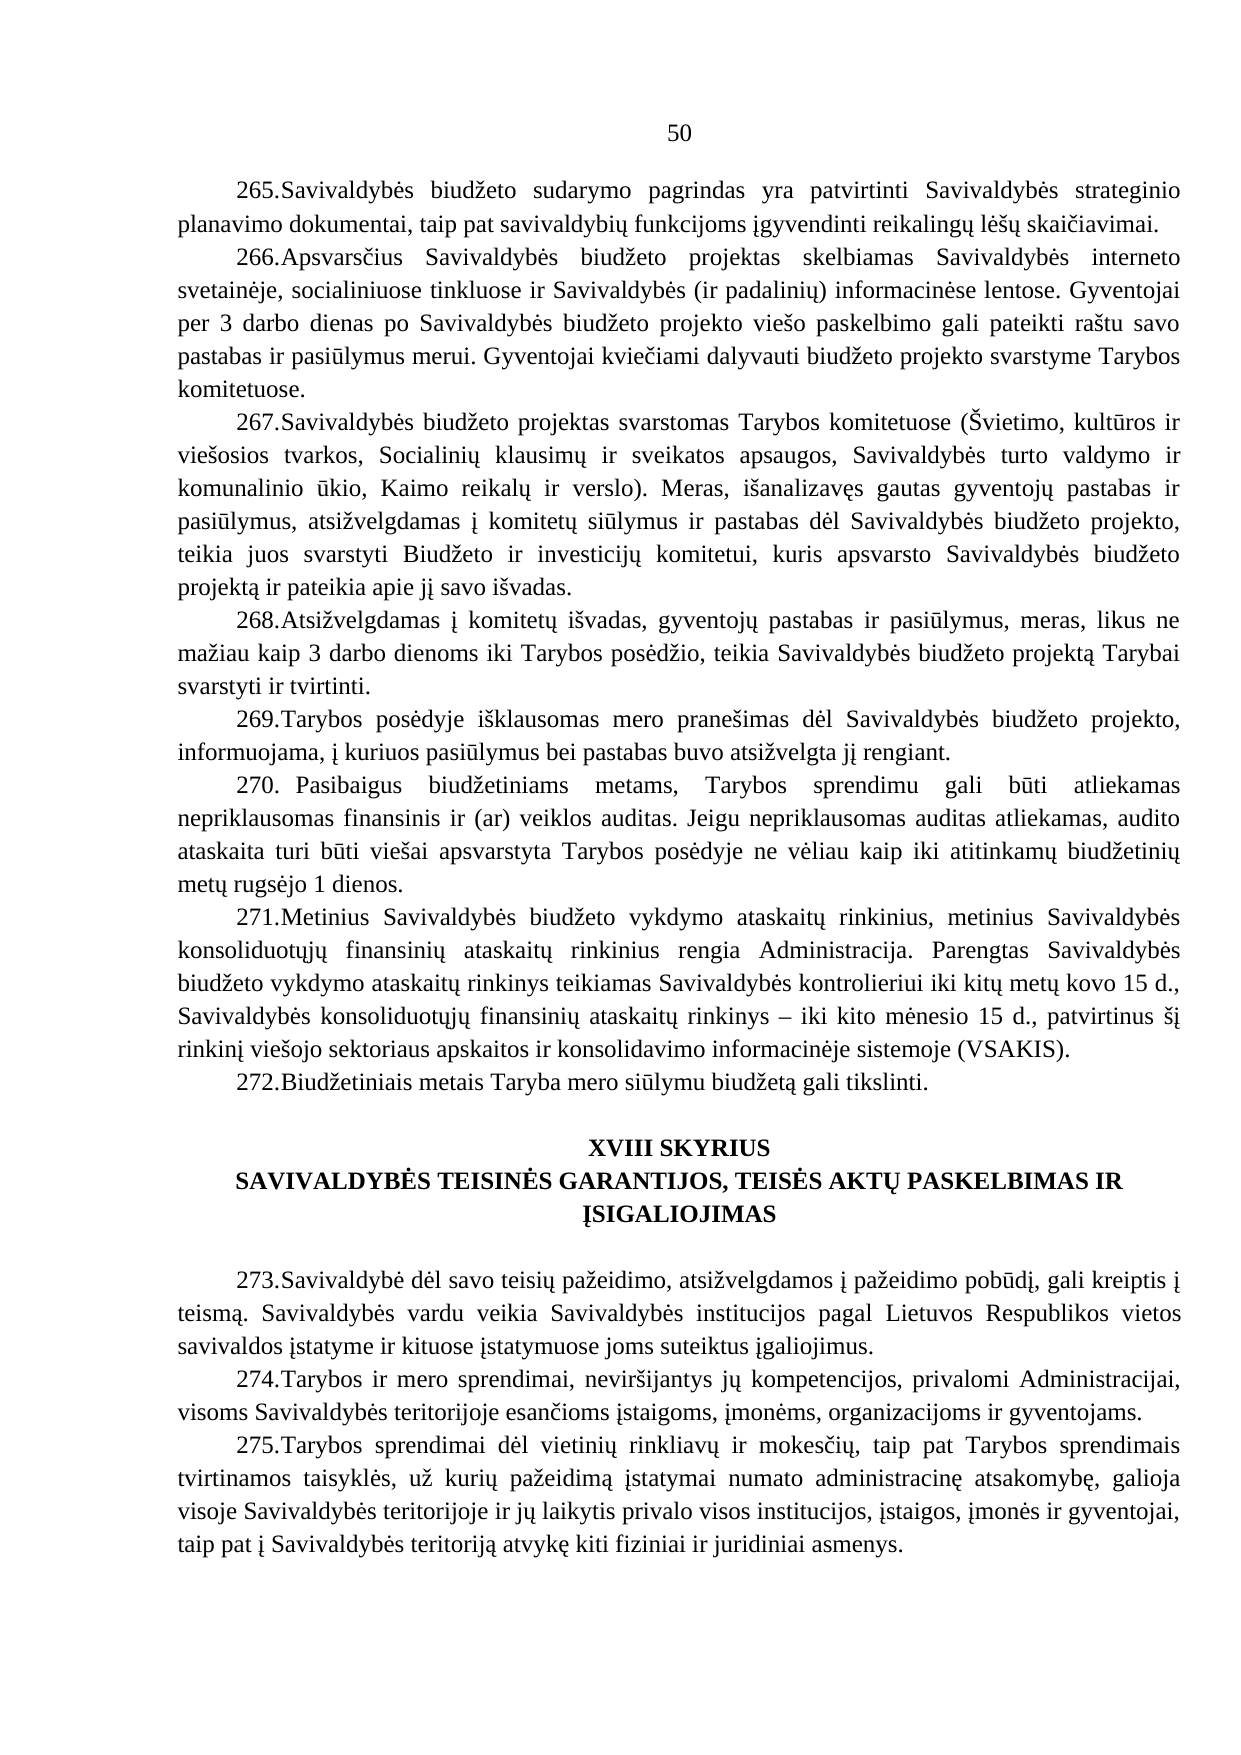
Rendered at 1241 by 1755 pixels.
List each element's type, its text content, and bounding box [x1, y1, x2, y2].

text 275. Tarybos sprendimai dėl vietinių rinkliavų ir mokesčių, taip pat Tarybos sprendimais tvirtinamos taisyklės, už kurių pažeidimą įstatymai numato administracinę atsakomybę, galioja visoje Savivaldybės teritorijoje ir jų laikytis privalo visos institucijos, įstaigos, įmonės ir gyventojai, taip pat į Savivaldybės teritoriją atvykę kiti fiziniai ir juridiniai asmenys. [177, 1430, 1181, 1558]
text XVIII SKYRIUS [177, 1133, 1181, 1162]
text SAVIVALDYBĖS TEISINĖS GARANTIJOS, TEISĖS AKTŲ PASKELBIMAS IR ĮSIGALIOJIMAS [177, 1166, 1181, 1228]
text 271. Metinius Savivaldybės biudžeto vykdymo ataskaitų rinkinius, metinius Savivaldybės konsoliduotųjų finansinių ataskaitų rinkinius rengia Administracija. Parengtas Savivaldybės biudžeto vykdymo ataskaitų rinkinys teikiamas Savivaldybės kontrolieriui iki kitų metų kovo 15 d., Savivaldybės konsoliduotųjų finansinių ataskaitų rinkinys – iki kito mėnesio 15 d., patvirtinus šį rinkinį viešojo sektoriaus apskaitos ir konsolidavimo informacinėje sistemoje (VSAKIS). [177, 902, 1181, 1063]
text 266. Apsvarsčius Savivaldybės biudžeto projektas skelbiamas Savivaldybės interneto svetainėje, socialiniuose tinkluose ir Savivaldybės (ir padalinių) informacinėse lentose. Gyventojai per 3 darbo dienas po Savivaldybės biudžeto projekto viešo paskelbimo gali pateikti raštu savo pastabas ir pasiūlymus merui. Gyventojai kviečiami dalyvauti biudžeto projekto svarstyme Tarybos komitetuose. [177, 242, 1181, 402]
text 269. Tarybos posėdyje išklausomas mero pranešimas dėl Savivaldybės biudžeto projekto, informuojama, į kuriuos pasiūlymus bei pastabas buvo atsižvelgta jį rengiant. [177, 704, 1181, 766]
text 273. Savivaldybė dėl savo teisių pažeidimo, atsižvelgdamos į pažeidimo pobūdį, gali kreiptis į teismą. Savivaldybės vardu veikia Savivaldybės institucijos pagal Lietuvos Respublikos vietos savivaldos įstatyme ir kituose įstatymuose joms suteiktus įgaliojimus. [177, 1265, 1181, 1360]
text 268. Atsižvelgdamas į komitetų išvadas, gyventojų pastabas ir pasiūlymus, meras, likus ne mažiau kaip 3 darbo dienoms iki Tarybos posėdžio, teikia Savivaldybės biudžeto projektą Tarybai svarstyti ir tvirtinti. [177, 605, 1181, 700]
text 270. Pasibaigus biudžetiniams metams, Tarybos sprendimu gali būti atliekamas nepriklausomas finansinis ir (ar) veiklos auditas. Jeigu nepriklausomas auditas atliekamas, audito ataskaita turi būti viešai apsvarstyta Tarybos posėdyje ne vėliau kaip iki atitinkamų biudžetinių metų rugsėjo 1 dienos. [177, 770, 1181, 898]
text 265. Savivaldybės biudžeto sudarymo pagrindas yra patvirtinti Savivaldybės strateginio planavimo dokumentai, taip pat savivaldybių funkcijoms įgyvendinti reikalingų lėšų skaičiavimai. [177, 176, 1181, 237]
text 274. Tarybos ir mero sprendimai, neviršijantys jų kompetencijos, privalomi Administracijai, visoms Savivaldybės teritorijoje esančioms įstaigoms, įmonėms, organizacijoms ir gyventojams. [177, 1364, 1181, 1426]
text 267. Savivaldybės biudžeto projektas svarstomas Tarybos komitetuose (Švietimo, kultūros ir viešosios tvarkos, Socialinių klausimų ir sveikatos apsaugos, Savivaldybės turto valdymo ir komunalinio ūkio, Kaimo reikalų ir verslo). Meras, išanalizavęs gautas gyventojų pastabas ir pasiūlymus, atsižvelgdamas į komitetų siūlymus ir pastabas dėl Savivaldybės biudžeto projekto, teikia juos svarstyti Biudžeto ir investicijų komitetui, kuris apsvarsto Savivaldybės biudžeto projektą ir pateikia apie jį savo išvadas. [177, 407, 1181, 601]
text 272. Biudžetiniais metais Taryba mero siūlymu biudžetą gali tikslinti. [236, 1067, 1181, 1096]
